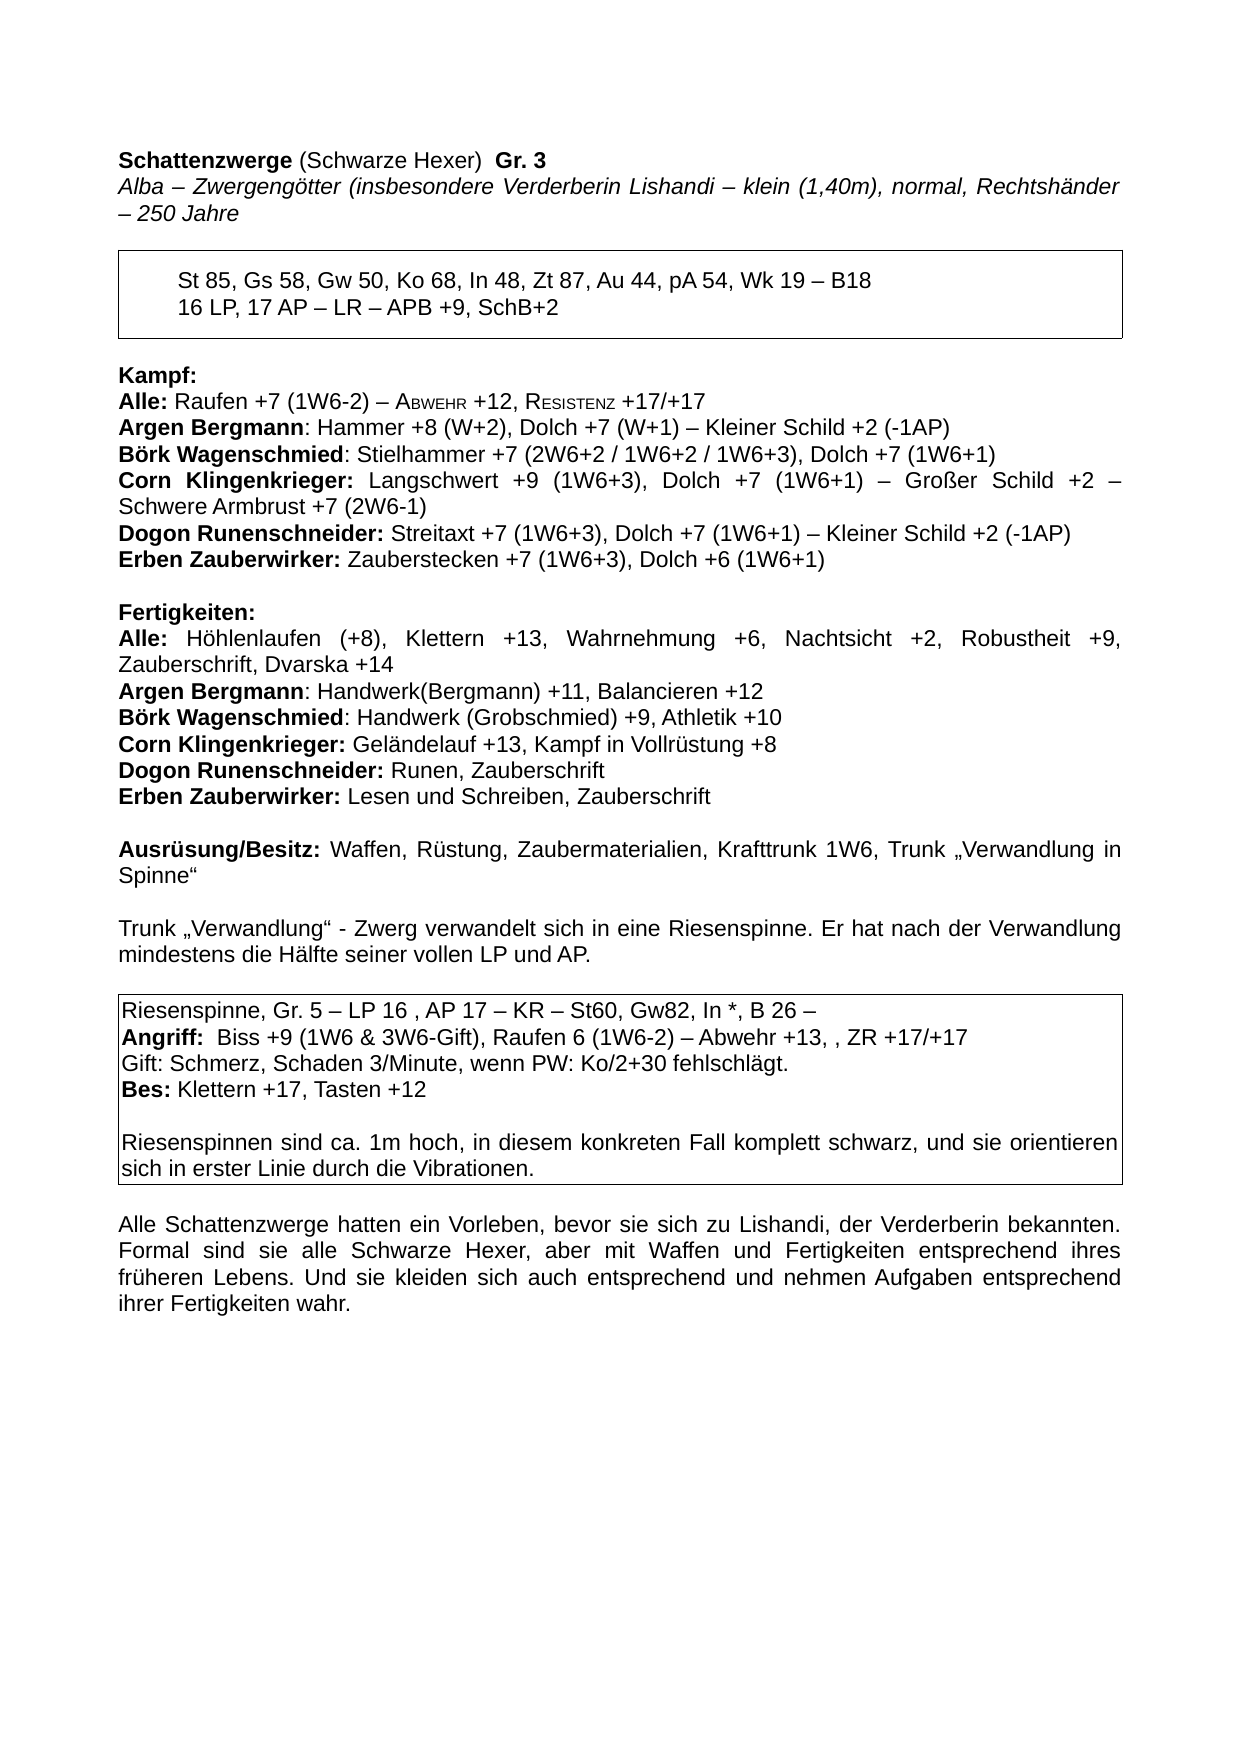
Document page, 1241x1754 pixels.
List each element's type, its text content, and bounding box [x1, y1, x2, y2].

text Börk Wagenschmied: Handwerk (Grobschmied) +9, Athletik +10 [118, 704, 1122, 731]
text Alba – Zwergengötter (insbesondere Verderberin Lishandi – klein (1,40m), normal, Rechtshänder – 250 Jahre [118, 173, 1122, 226]
text Erben Zauberwirker: Lesen und Schreiben, Zauberschrift [118, 783, 1122, 809]
text Riesenspinnen sind ca. 1m hoch, in diesem konkreten Fall komplett schwarz, und sie orientieren sich in erster Linie durch die Vibrationen. [119, 1126, 1122, 1184]
text Argen Bergmann: Handwerk(Bergmann) +11, Balancieren +12 [118, 678, 1122, 704]
text Fertigkeiten: [118, 599, 1122, 625]
text Alle: Höhlenlaufen (+8), Klettern +13, Wahrnehmung +6, Nachtsicht +2, Robustheit +9, Zauberschrift, Dvarska +14 [118, 625, 1122, 678]
text Alle Schattenzwerge hatten ein Vorleben, bevor sie sich zu Lishandi, der Verderberin bekannten. Formal sind sie alle Schwarze Hexer, aber mit Waffen und Fertigkeiten entsprechend ihres früheren Lebens. Und sie kleiden sich auch entsprechend und nehmen Aufgaben entsprechend ihrer Fertigkeiten wahr. [118, 1211, 1122, 1316]
text Riesenspinne, Gr. 5 – LP 16 , AP 17 – KR – St60, Gw82, In *, B 26 – [119, 995, 1122, 1020]
text Corn Klingenkrieger: Langschwert +9 (1W6+3), Dolch +7 (1W6+1) – Großer Schild +2 – Schwere Armbrust +7 (2W6-1) [118, 467, 1122, 520]
text Argen Bergmann: Hammer +8 (W+2), Dolch +7 (W+1) – Kleiner Schild +2 (-1AP) [118, 414, 1122, 441]
text Corn Klingenkrieger: Geländelauf +13, Kampf in Vollrüstung +8 [118, 731, 1122, 757]
text Dogon Runenschneider: Runen, Zauberschrift [118, 757, 1122, 783]
text Erben Zauberwirker: Zauberstecken +7 (1W6+3), Dolch +6 (1W6+1) [118, 546, 1122, 572]
text Bes: Klettern +17, Tasten +12 [119, 1073, 1122, 1102]
text Schattenzwerge (Schwarze Hexer) Gr. 3 [118, 147, 1122, 173]
text Gift: Schmerz, Schaden 3/Minute, wenn PW: Ko/2+30 fehlschlägt. [119, 1047, 1122, 1073]
text Börk Wagenschmied: Stielhammer +7 (2W6+2 / 1W6+2 / 1W6+3), Dolch +7 (1W6+1) [118, 441, 1122, 467]
text Alle: Raufen +7 (1W6-2) – Abwehr +12, Resistenz +17/+17 [118, 388, 1122, 414]
text Dogon Runenschneider: Streitaxt +7 (1W6+3), Dolch +7 (1W6+1) – Kleiner Schild +2 (-1AP) [118, 520, 1122, 546]
text Angriff: Biss +9 (1W6 & 3W6-Gift), Raufen 6 (1W6-2) – Abwehr +13, , ZR +17/+17 [119, 1020, 1122, 1047]
text Kampf: [118, 362, 1122, 388]
text Trunk „Verwandlung“ - Zwerg verwandelt sich in eine Riesenspinne. Er hat nach der Verwandlung mindestens die Hälfte seiner vollen LP und AP. [118, 915, 1122, 968]
table_header St 85, Gs 58, Gw 50, Ko 68, In 48, Zt 87, Au 44, pA 54, Wk 19 – B18 16 LP, 17 AP – LR – APB +9, SchB+2 [119, 251, 1122, 338]
text Ausrüsung/Besitz: Waffen, Rüstung, Zaubermaterialien, Krafttrunk 1W6, Trunk „Verwandlung in Spinne“ [118, 836, 1122, 889]
